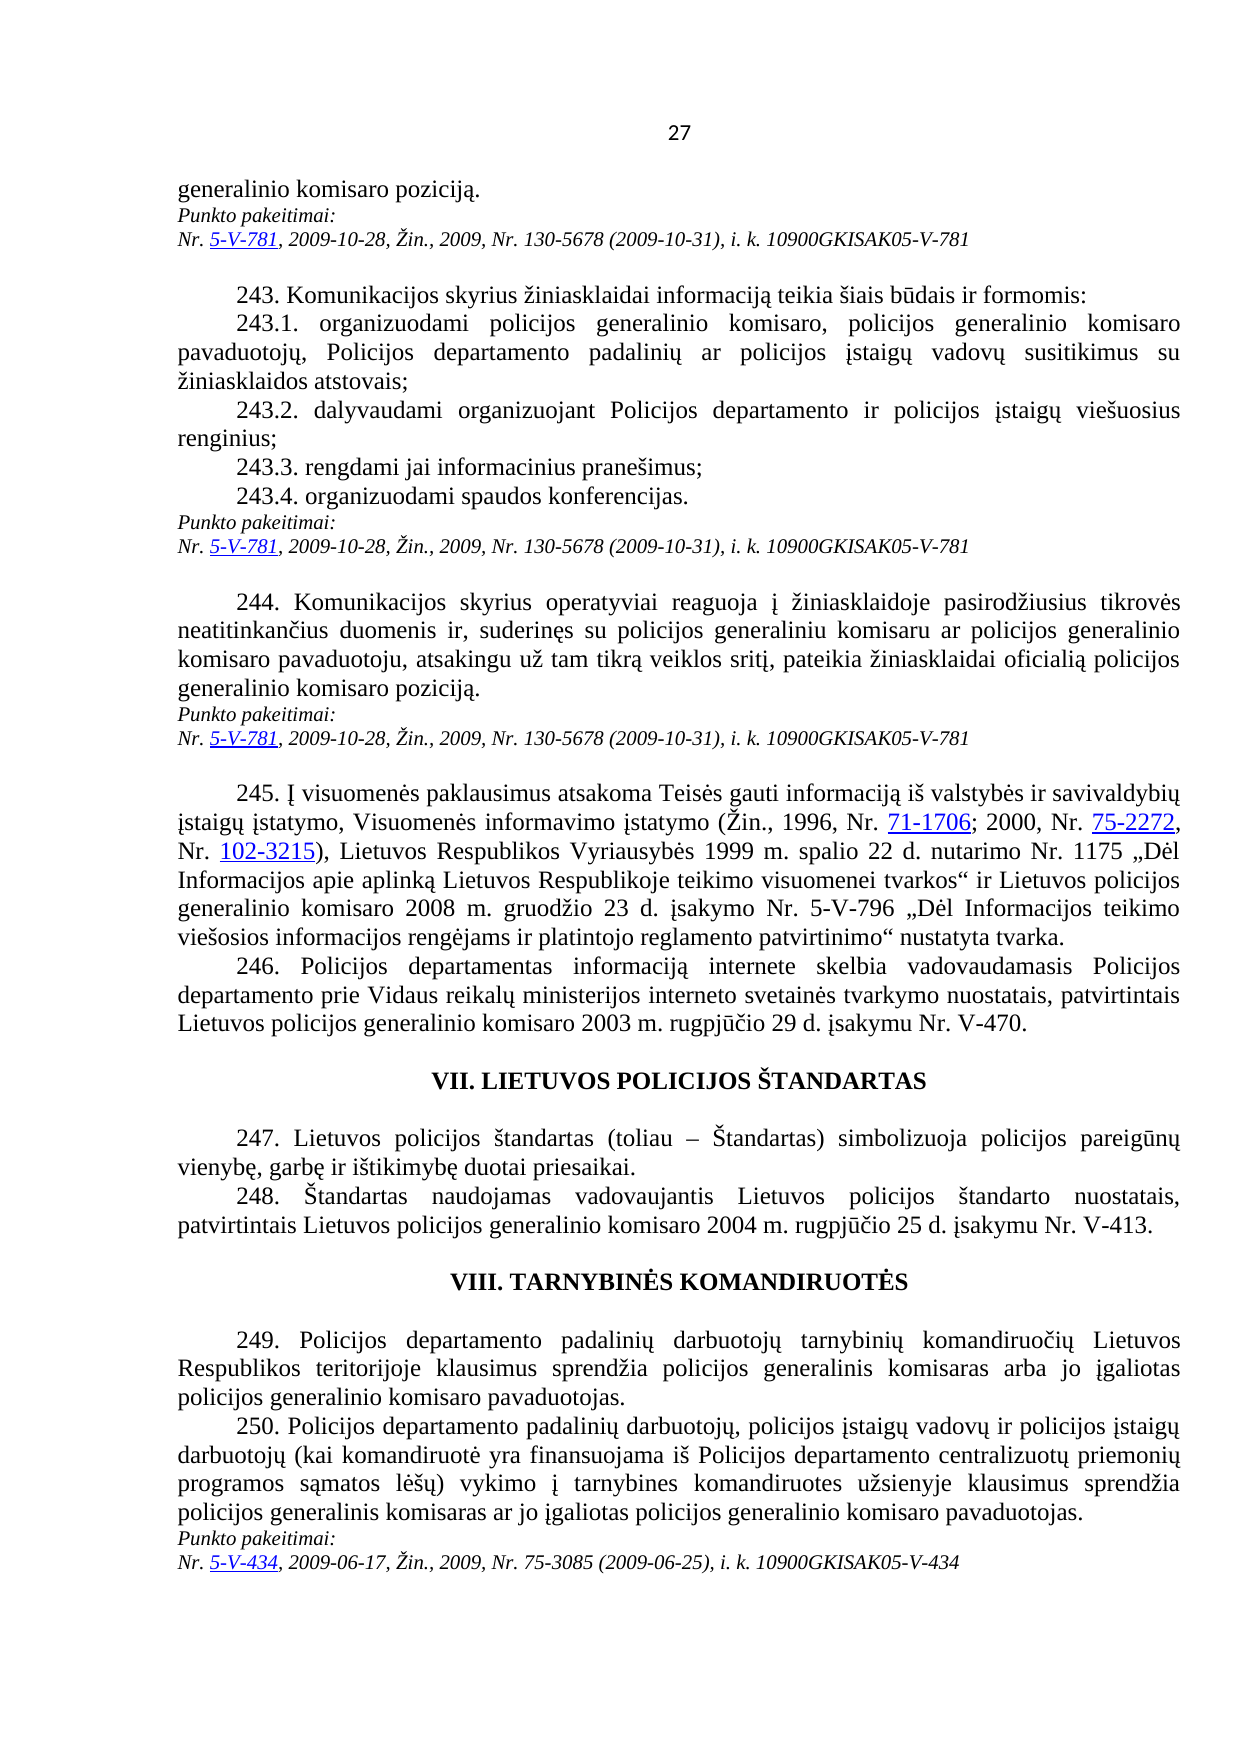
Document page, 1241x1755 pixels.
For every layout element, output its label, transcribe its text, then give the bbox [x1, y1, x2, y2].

text 245. Į visuomenės paklausimus atsakoma Teisės gauti informaciją iš valstybės ir savivaldybių įstaigų įstatymo, Visuomenės informavimo įstatymo (Žin., 1996, Nr. 71-1706; 2000, Nr. 75-2272, Nr. 102-3215), Lietuvos Respublikos Vyriausybės 1999 m. spalio 22 d. nutarimo Nr. 1175 „Dėl Informacijos apie aplinką Lietuvos Respublikoje teikimo visuomenei tvarkos“ ir Lietuvos policijos generalinio komisaro 2008 m. gruodžio 23 d. įsakymo Nr. 5-V-796 „Dėl Informacijos teikimo viešosios informacijos rengėjams ir platintojo reglamento patvirtinimo“ nustatyta tvarka. [177, 778, 1181, 951]
text 243. Komunikacijos skyrius žiniasklaidai informaciją teikia šiais būdais ir formomis: [177, 280, 1181, 308]
text 243.1. organizuodami policijos generalinio komisaro, policijos generalinio komisaro pavaduotojų, Policijos departamento padalinių ar policijos įstaigų vadovų susitikimus su žiniasklaidos atstovais; [177, 308, 1181, 395]
text 246. Policijos departamentas informaciją internete skelbia vadovaudamasis Policijos departamento prie Vidaus reikalų ministerijos interneto svetainės tvarkymo nuostatais, patvirtintais Lietuvos policijos generalinio komisaro 2003 m. rugpjūčio 29 d. įsakymu Nr. V-470. [177, 951, 1181, 1037]
text Punkto pakeitimai: [177, 1526, 1181, 1550]
text 243.4. organizuodami spaudos konferencijas. [177, 481, 1181, 510]
text generalinio komisaro poziciją. [177, 174, 1181, 203]
text Nr. 5-V-781, 2009-10-28, Žin., 2009, Nr. 130-5678 (2009-10-31), i. k. 10900GKISAK05-V-781 [177, 534, 1181, 558]
text 250. Policijos departamento padalinių darbuotojų, policijos įstaigų vadovų ir policijos įstaigų darbuotojų (kai komandiruotė yra finansuojama iš Policijos departamento centralizuotų priemonių programos sąmatos lėšų) vykimo į tarnybines komandiruotes užsienyje klausimus sprendžia policijos generalinis komisaras ar jo įgaliotas policijos generalinio komisaro pavaduotojas. [177, 1411, 1181, 1526]
text 243.2. dalyvaudami organizuojant Policijos departamento ir policijos įstaigų viešuosius renginius; [177, 395, 1181, 452]
text 248. Štandartas naudojamas vadovaujantis Lietuvos policijos štandarto nuostatais, patvirtintais Lietuvos policijos generalinio komisaro 2004 m. rugpjūčio 25 d. įsakymu Nr. V-413. [177, 1181, 1181, 1238]
text Nr. 5-V-781, 2009-10-28, Žin., 2009, Nr. 130-5678 (2009-10-31), i. k. 10900GKISAK05-V-781 [177, 227, 1181, 251]
text Punkto pakeitimai: [177, 203, 1181, 227]
text Nr. 5-V-434, 2009-06-17, Žin., 2009, Nr. 75-3085 (2009-06-25), i. k. 10900GKISAK05-V-434 [177, 1550, 1181, 1574]
text 243.3. rengdami jai informacinius pranešimus; [177, 452, 1181, 481]
text Punkto pakeitimai: [177, 702, 1181, 726]
text VII. LIETUVOS POLICIJOS ŠTANDARTAS [177, 1066, 1181, 1095]
text 249. Policijos departamento padalinių darbuotojų tarnybinių komandiruočių Lietuvos Respublikos teritorijoje klausimus sprendžia policijos generalinis komisaras arba jo įgaliotas policijos generalinio komisaro pavaduotojas. [177, 1325, 1181, 1411]
text Nr. 5-V-781, 2009-10-28, Žin., 2009, Nr. 130-5678 (2009-10-31), i. k. 10900GKISAK05-V-781 [177, 726, 1181, 750]
text Punkto pakeitimai: [177, 510, 1181, 534]
text 244. Komunikacijos skyrius operatyviai reaguoja į žiniasklaidoje pasirodžiusius tikrovės neatitinkančius duomenis ir, suderinęs su policijos generaliniu komisaru ar policijos generalinio komisaro pavaduotoju, atsakingu už tam tikrą veiklos sritį, pateikia žiniasklaidai oficialią policijos generalinio komisaro poziciją. [177, 587, 1181, 702]
text VIII. TARNYBINĖS KOMANDIRUOTĖS [177, 1267, 1181, 1296]
text 247. Lietuvos policijos štandartas (toliau – Štandartas) simbolizuoja policijos pareigūnų vienybę, garbę ir ištikimybę duotai priesaikai. [177, 1123, 1181, 1181]
